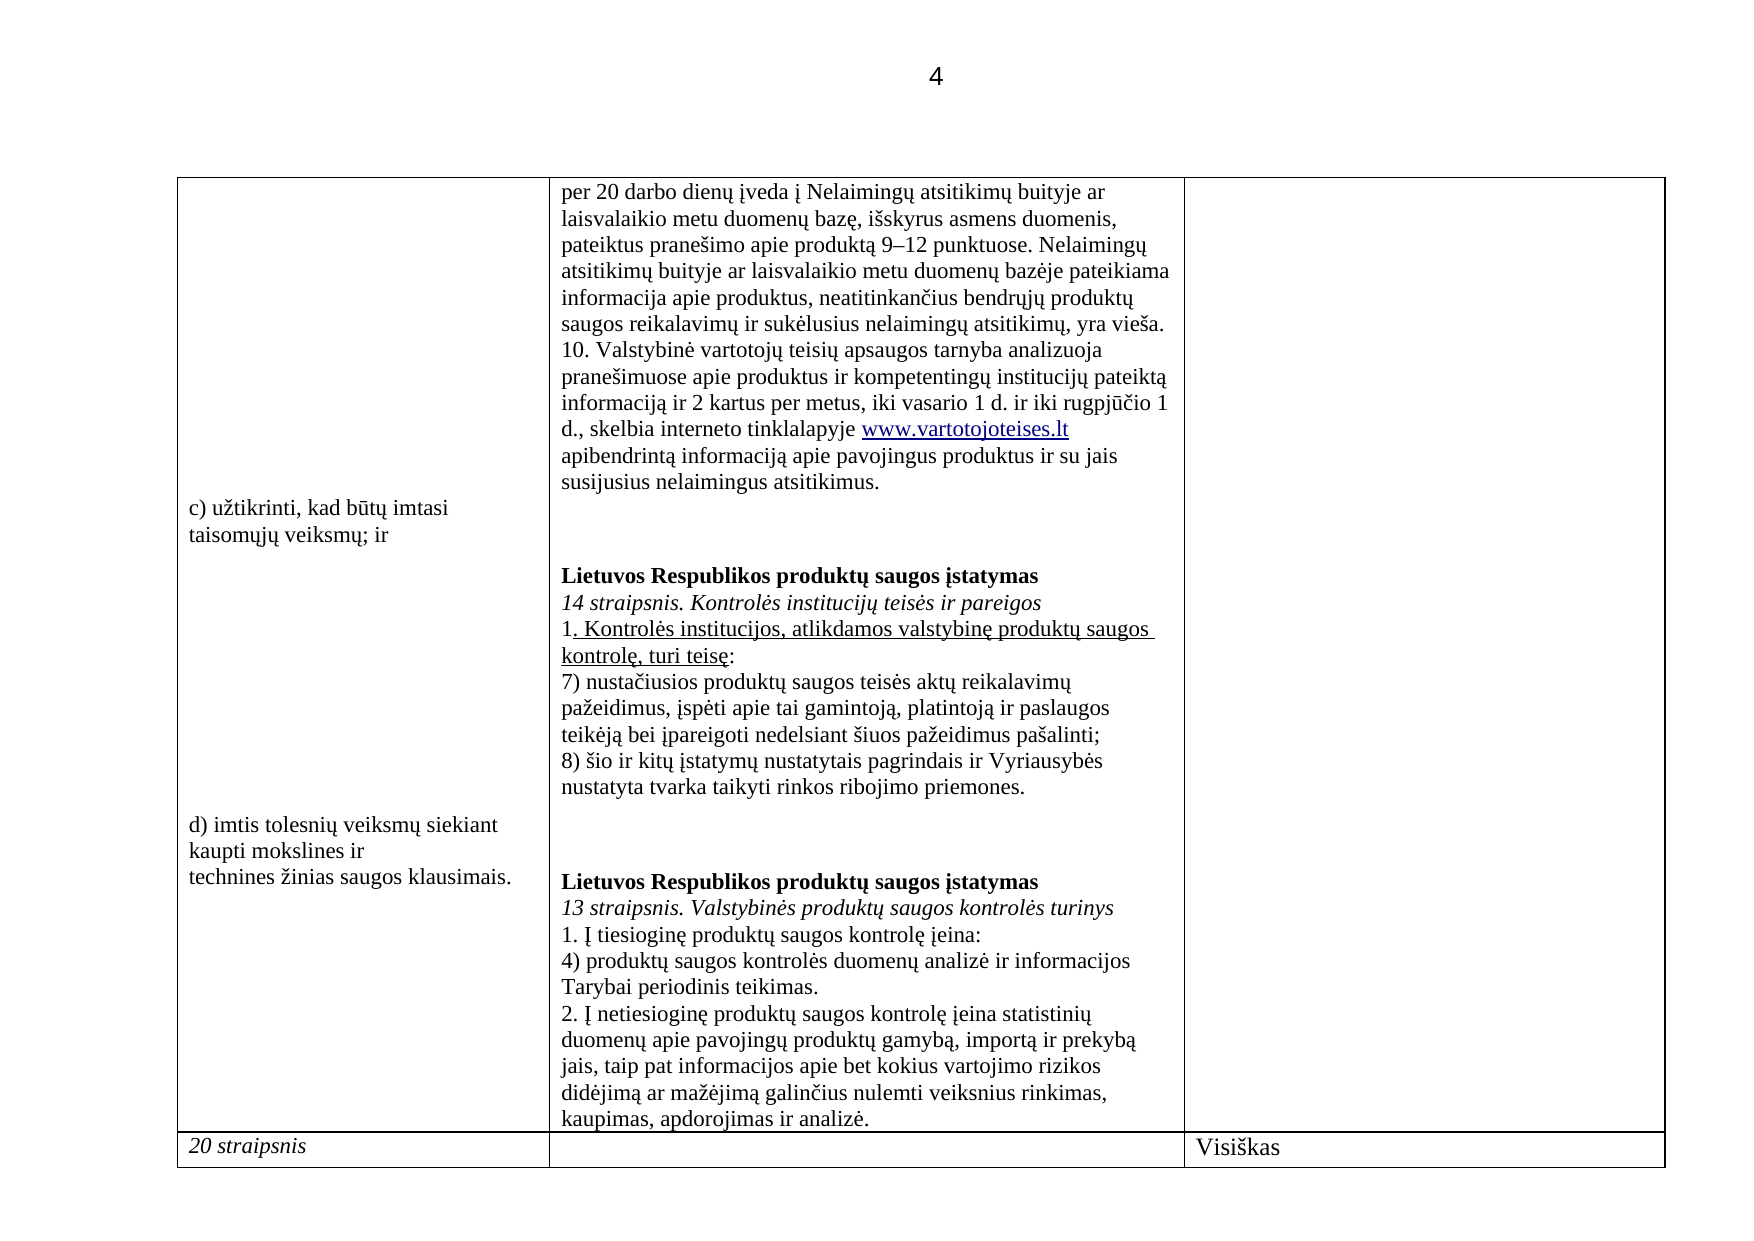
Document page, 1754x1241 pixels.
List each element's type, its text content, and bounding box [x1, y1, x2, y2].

table_cell c) užtikrinti, kad būtų imtasi taisomųjų veiksmų; ir d) imtis tolesnių veiksmų siekiant kaupti mokslines ir technines žinias saugos klausimais. [178, 178, 549, 1131]
table_cell 20 straipsnis [178, 1133, 549, 1167]
table_cell Visiškas [1185, 1133, 1664, 1167]
table_cell per 20 darbo dienų įveda į Nelaimingų atsitikimų buityje ar laisvalaikio metu duomenų bazę, išskyrus asmens duomenis, pateiktus pranešimo apie produktą 9–12 punktuose. Nelaimingų atsitikimų buityje ar laisvalaikio metu duomenų bazėje pateikiama informacija apie produktus, neatitinkančius bendrųjų produktų saugos reikalavimų ir sukėlusius nelaimingų atsitikimų, yra vieša. 10. Valstybinė vartotojų teisių apsaugos tarnyba analizuoja pranešimuose apie produktus ir kompetentingų institucijų pateiktą informaciją ir 2 kartus per metus, iki vasario 1 d. ir iki rugpjūčio 1 d., skelbia interneto tinklalapyje www.vartotojoteises.lt apibendrintą informaciją apie pavojingus produktus ir su jais susijusius nelaimingus atsitikimus. Lietuvos Respublikos produktų saugos įstatymas 14 straipsnis. Kontrolės institucijų teisės ir pareigos 1. Kontrolės institucijos, atlikdamos valstybinę produktų saugos kontrolę, turi teisę: 7) nustačiusios produktų saugos teisės aktų reikalavimų pažeidimus, įspėti apie tai gamintoją, platintoją ir paslaugos teikėją bei įpareigoti nedelsiant šiuos pažeidimus pašalinti; 8) šio ir kitų įstatymų nustatytais pagrindais ir Vyriausybės nustatyta tvarka taikyti rinkos ribojimo priemones. Lietuvos Respublikos produktų saugos įstatymas 13 straipsnis. Valstybinės produktų saugos kontrolės turinys 1. Į tiesioginę produktų saugos kontrolę įeina: 4) produktų saugos kontrolės duomenų analizė ir informacijos Tarybai periodinis teikimas. 2. Į netiesioginę produktų saugos kontrolę įeina statistinių duomenų apie pavojingų produktų gamybą, importą ir prekybą jais, taip pat informacijos apie bet kokius vartojimo rizikos didėjimą ar mažėjimą galinčius nulemti veiksnius rinkimas, kaupimas, apdorojimas ir analizė. [550, 178, 1184, 1131]
table_cell [1185, 178, 1664, 1131]
